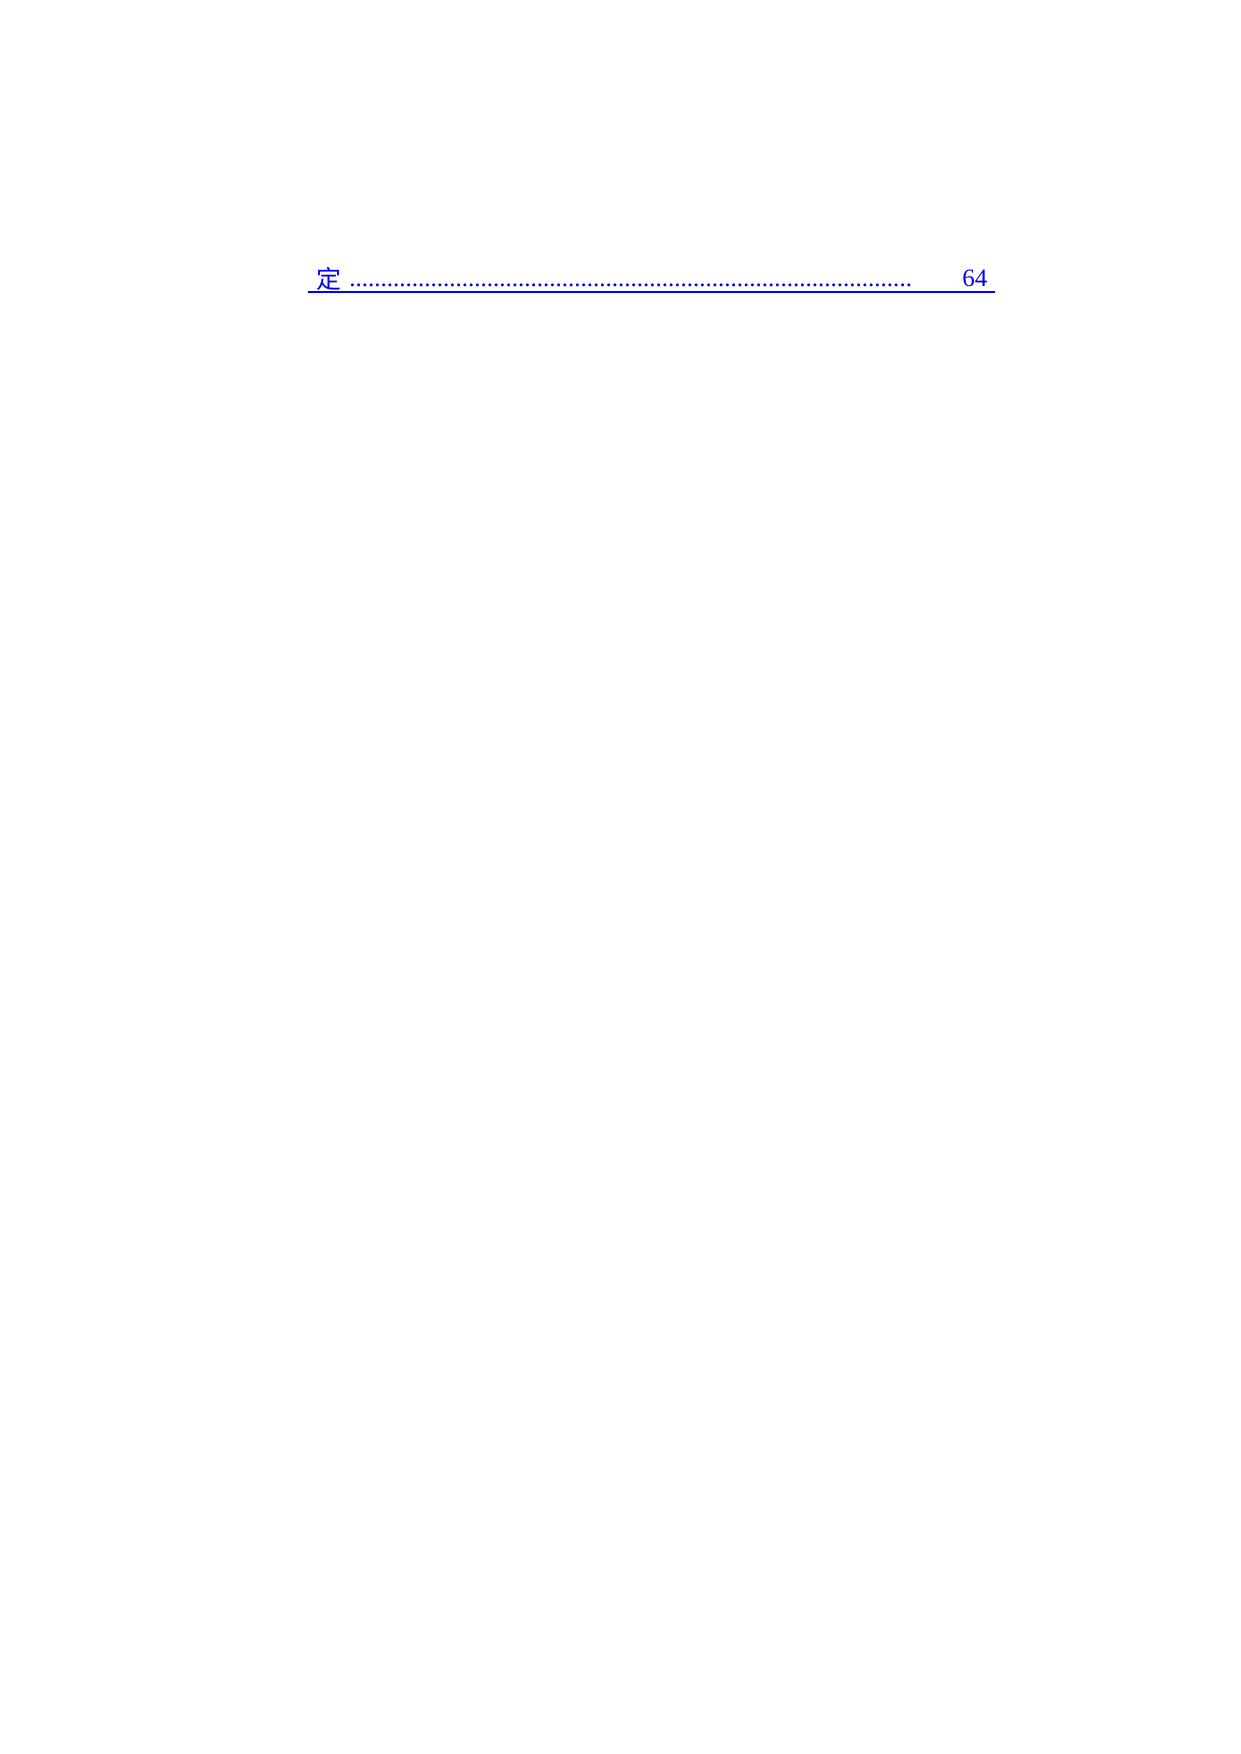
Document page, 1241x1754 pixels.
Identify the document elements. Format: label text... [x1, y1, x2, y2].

text 附錄六 我國與比利時簽訂投資促進合作協定 64 [183, 236, 995, 299]
